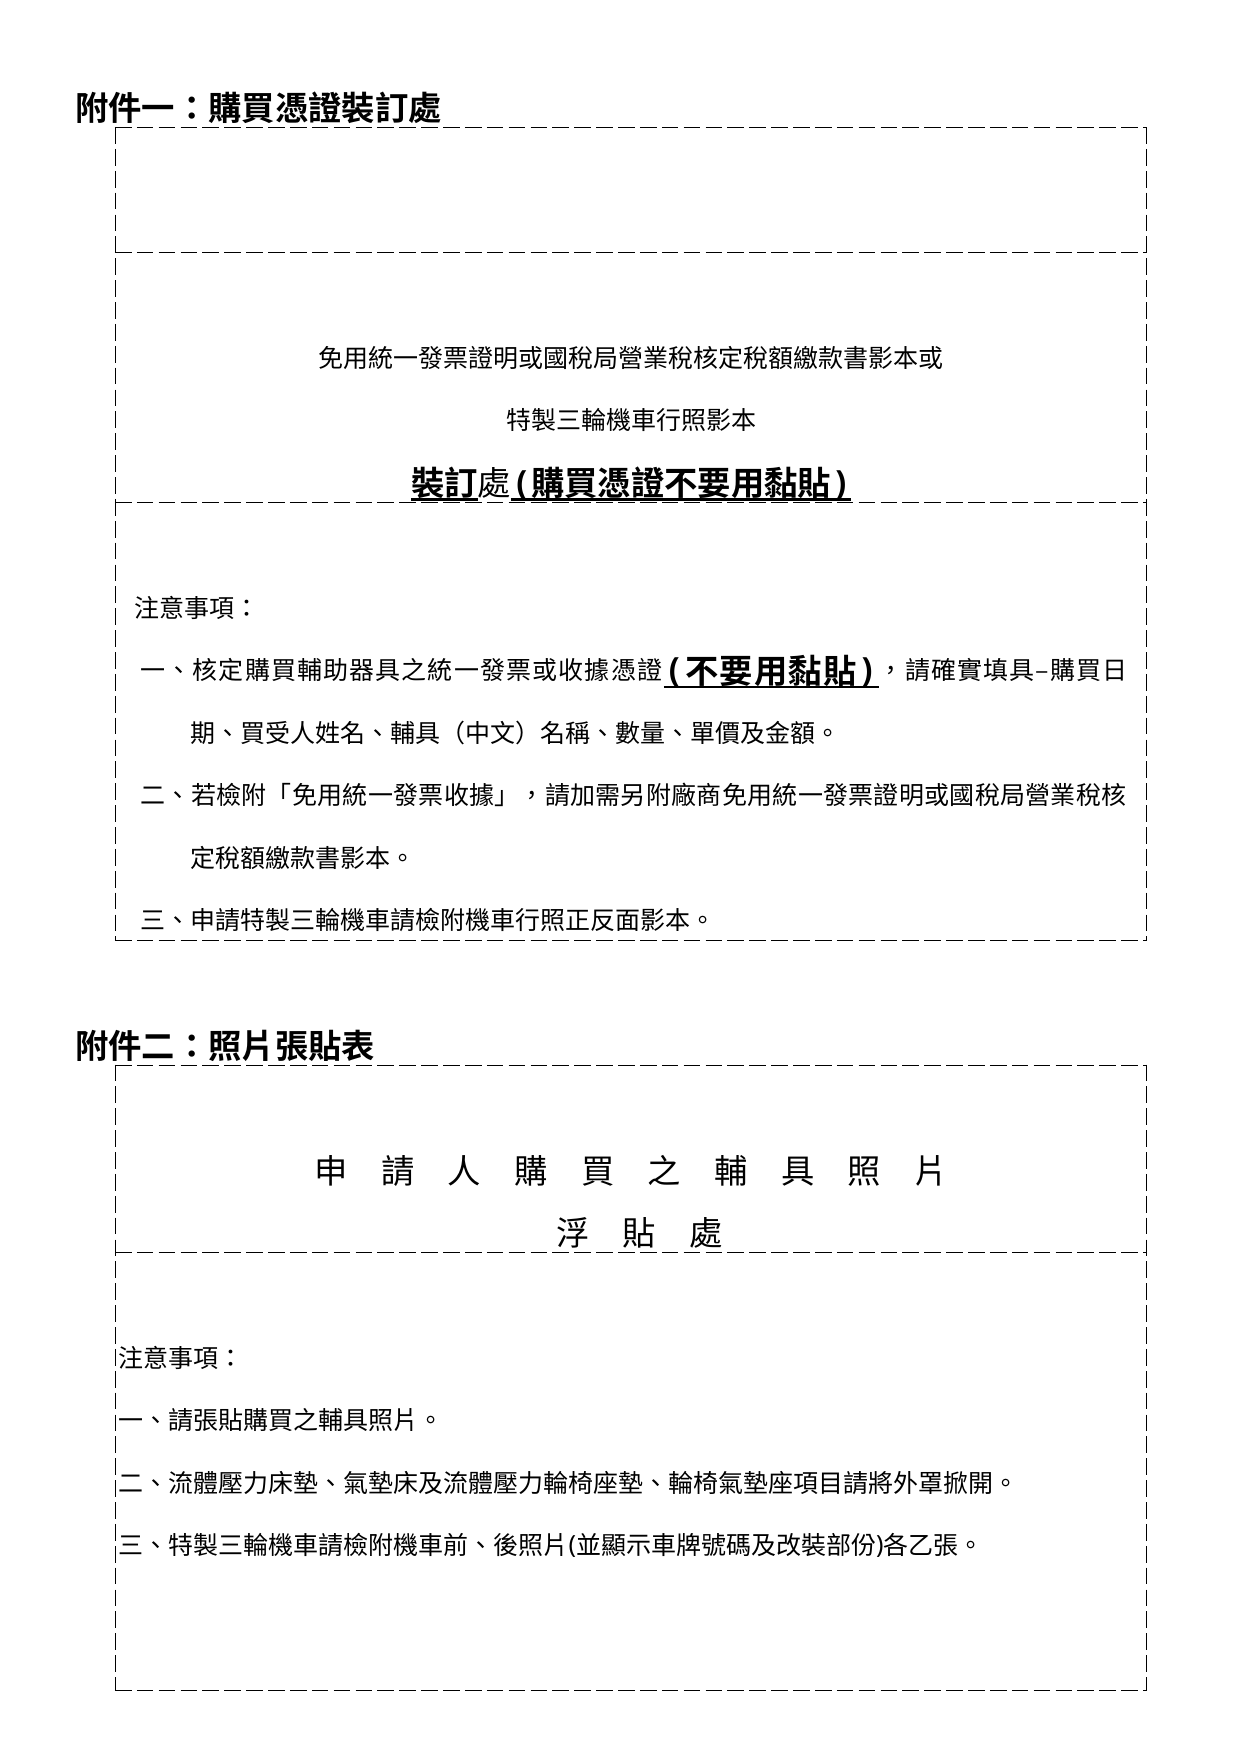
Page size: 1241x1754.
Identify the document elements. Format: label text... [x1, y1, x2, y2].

table_cell 注意事項： 一、請張貼購買之輔具照片。 二、流體壓力床墊、氣墊床及流體壓力輪椅座墊、輪椅氣墊座項目請將外罩掀開。 三、特製三輪機車請檢附機車前、後照片(並顯示車牌號碼及改裝部份)各乙張。 [115, 1252, 1147, 1689]
table_header [115, 127, 1147, 252]
table_header 申 請 人 購 買 之 輔 具 照 片 浮 貼 處 [115, 1065, 1147, 1252]
text 附件二：照片張貼表 [75, 1002, 1165, 1064]
table_cell 注意事項： 一、核定購買輔助器具之統一發票或收據憑證(不要用黏貼)，請確實填具–購買日期、買受人姓名、輔具（中文）名稱、數量、單價及金額。 二、若檢附「免用統一發票收據」，請加需另附廠商免用統一發票證明或國稅局營業稅核定稅額繳款書影本。 三、申請特製三輪機車請檢附機車行照正反面影本。 [115, 502, 1147, 939]
text 附件一：購買憑證裝訂處 [75, 64, 1165, 127]
table_cell 免用統一發票證明或國稅局營業稅核定稅額繳款書影本或 特製三輪機車行照影本 裝訂處(購買憑證不要用黏貼) [115, 252, 1147, 502]
